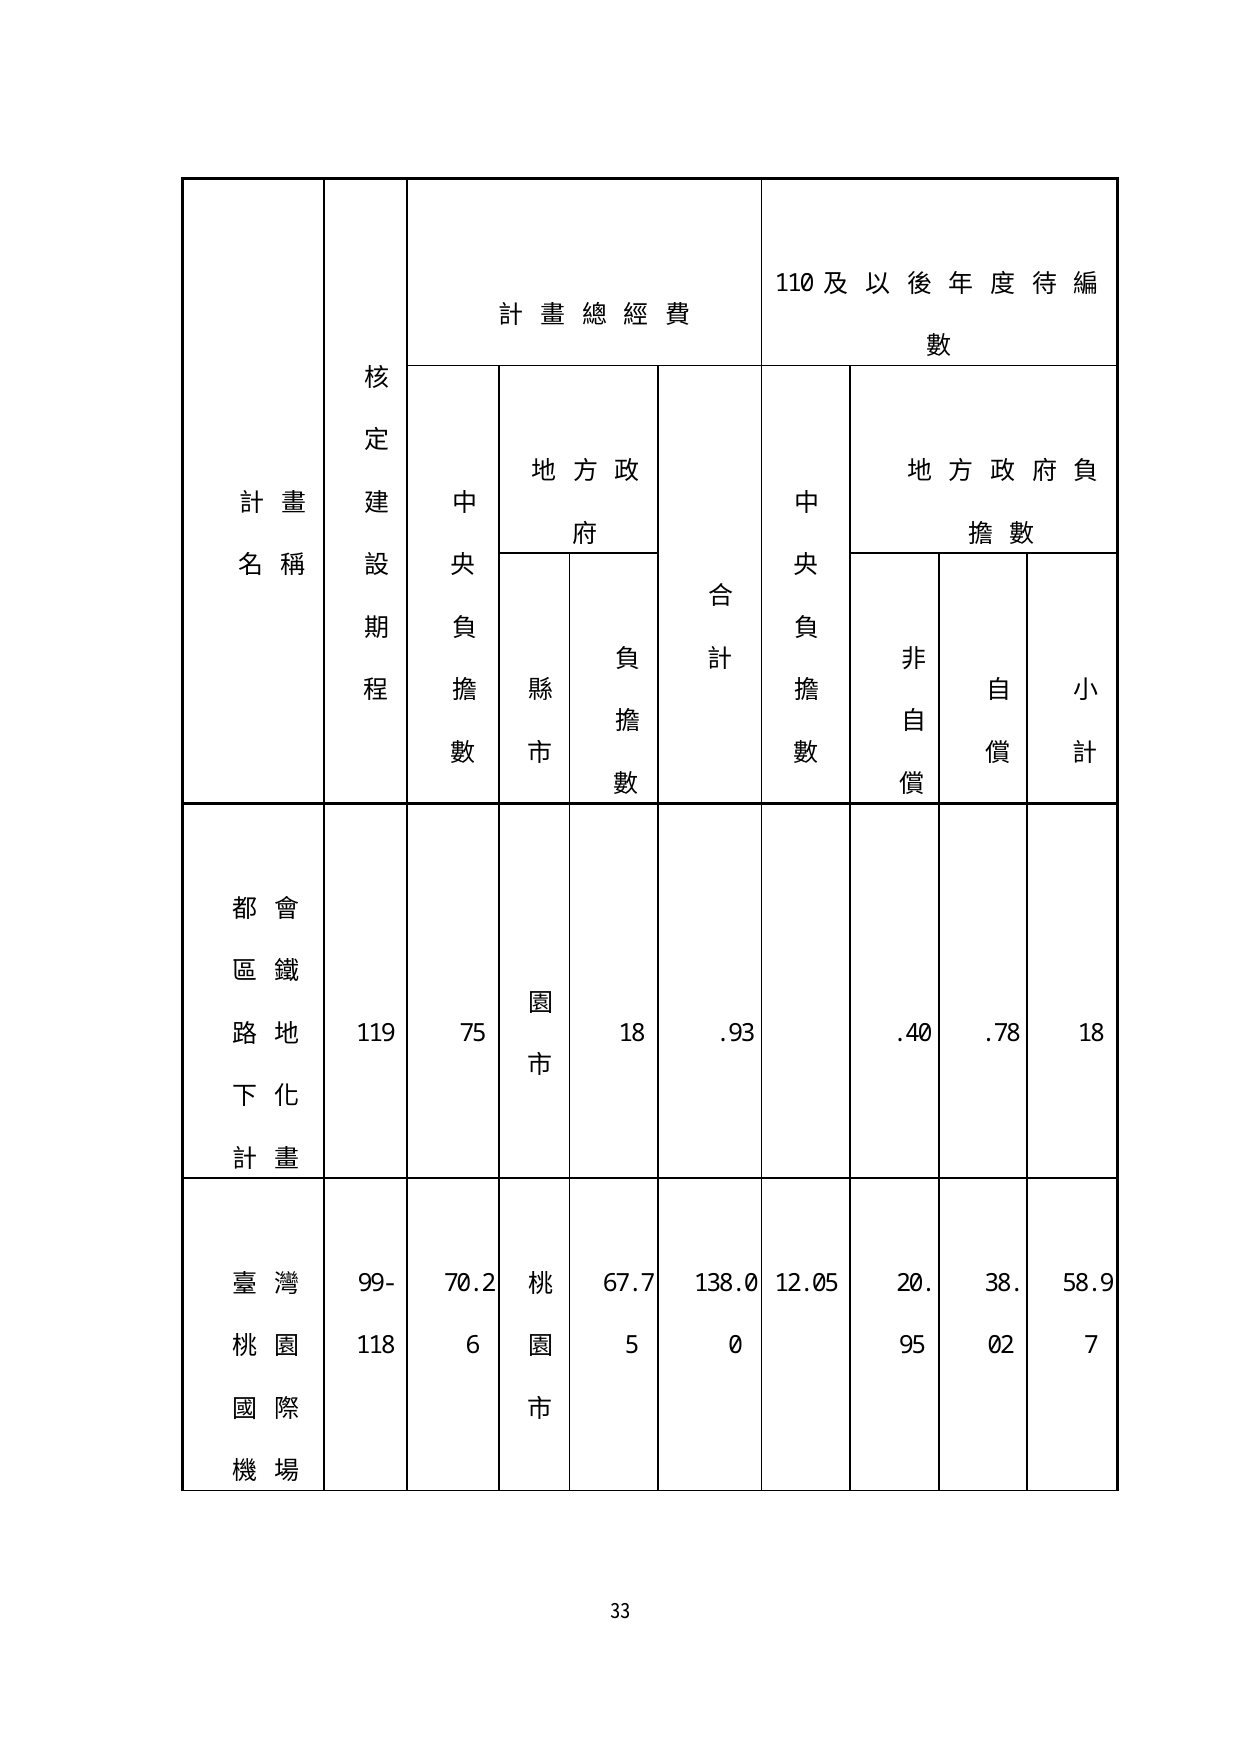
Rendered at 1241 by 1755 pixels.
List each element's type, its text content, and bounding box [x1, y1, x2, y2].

table_cell 地方政府負擔數 [851, 366, 1116, 552]
table_header 核定建設期程 [325, 180, 406, 802]
table_cell .40 [851, 805, 938, 1177]
table_cell 58.97 [1028, 1179, 1116, 1490]
table_cell 地方政府 [500, 366, 657, 552]
table_cell 園市 [500, 805, 569, 1177]
table_cell 縣市 [500, 554, 569, 802]
table_cell 12.05 [762, 1179, 849, 1490]
table_cell 自償 [940, 554, 1026, 802]
table_cell 20.95 [851, 1179, 938, 1490]
table_cell 119 [325, 805, 406, 1177]
table_header 110及以後年度待編數 [762, 180, 1116, 365]
table_cell 18 [570, 805, 657, 1177]
table_cell 67.75 [570, 1179, 657, 1490]
table_cell 中央 負擔數 [762, 366, 849, 802]
table_cell .93 [659, 805, 761, 1177]
table_cell 99-118 [325, 1179, 406, 1490]
table_cell 臺灣桃園國際機場 [184, 1179, 323, 1490]
table_cell [762, 805, 849, 1177]
table_cell 非自償 [851, 554, 938, 802]
table_cell 38.02 [940, 1179, 1026, 1490]
table_cell 中央 負擔數 [408, 366, 498, 802]
table_cell 138.00 [659, 1179, 761, 1490]
table_cell 75 [408, 805, 498, 1177]
table_cell 70.26 [408, 1179, 498, 1490]
table_cell 18 [1028, 805, 1116, 1177]
table_cell 桃園市 [500, 1179, 569, 1490]
table_cell .78 [940, 805, 1026, 1177]
table_cell 小計 [1028, 554, 1116, 802]
table_cell 合計 [659, 366, 761, 802]
table_cell 都會區鐵路地下化計畫 [184, 805, 323, 1177]
table_header 計畫名稱 [184, 180, 323, 802]
table_cell 負擔數 [570, 554, 657, 802]
table_header 計畫總經費 [408, 180, 761, 365]
